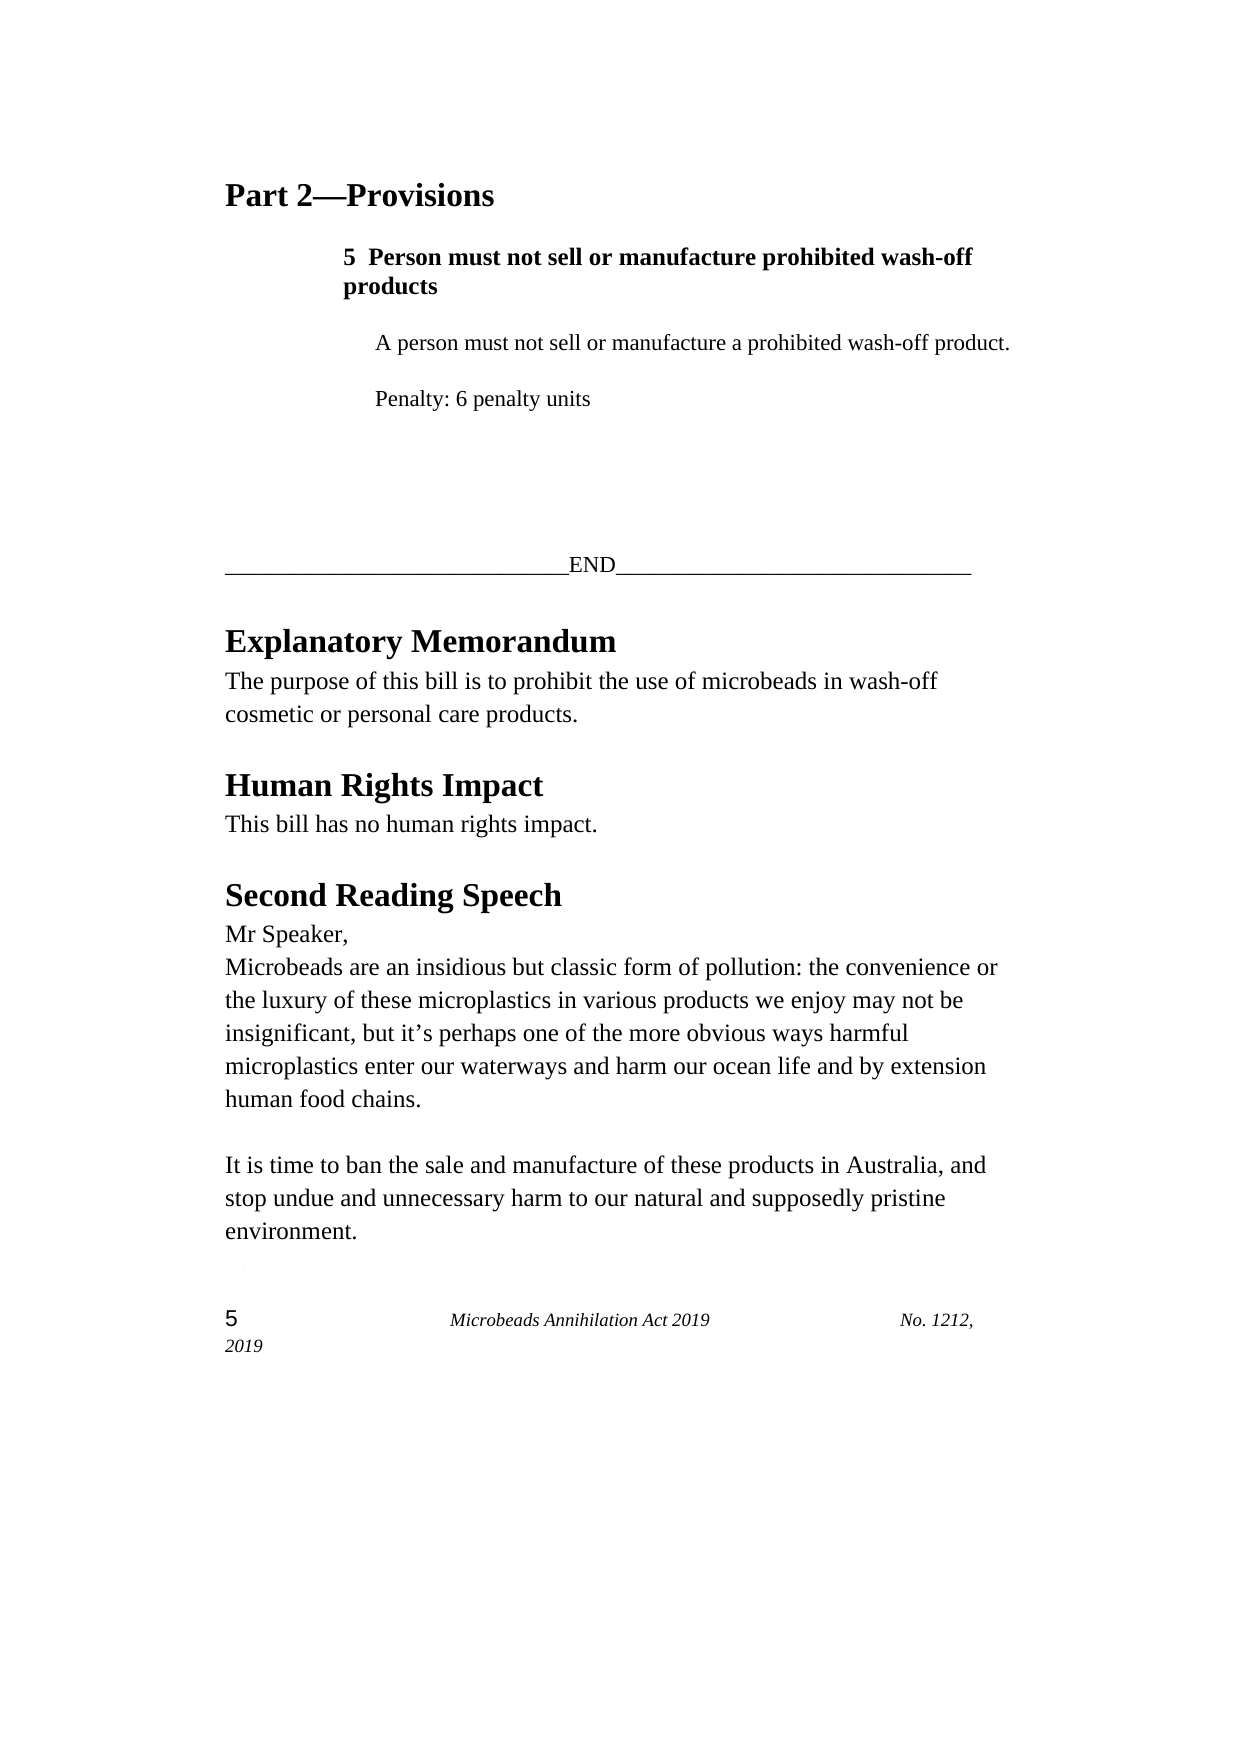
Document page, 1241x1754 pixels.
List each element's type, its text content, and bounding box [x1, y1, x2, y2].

text Explanatory Memorandum [225, 622, 1015, 660]
text This bill has no human rights impact. [225, 809, 1015, 838]
text It is time to ban the sale and manufacture of these products in Australia, and stop undue and unnecessary harm to our natural and supposedly pristine environment. [225, 1150, 1015, 1245]
text 5 Person must not sell or manufacture prohibited wash-off products [343, 242, 1015, 300]
text Second Reading Speech [225, 875, 1015, 913]
text Mr Speaker, [225, 919, 1015, 948]
text ______________________________END_______________________________ [225, 551, 1015, 578]
text Microbeads are an insidious but classic form of pollution: the convenience or the luxury of these microplastics in various products we enjoy may not be insignificant, but it’s perhaps one of the more obvious ways harmful microplastics enter our waterways and harm our ocean life and by extension human food chains. [225, 952, 1015, 1113]
text A person must not sell or manufacture a prohibited wash-off product. [256, 329, 1015, 356]
text Part 2—Provisions [225, 175, 1015, 213]
text Human Rights Impact [225, 765, 1015, 803]
text The purpose of this bill is to prohibit the use of microbeads in wash-off cosmetic or personal care products. [225, 666, 1015, 727]
text Penalty: 6 penalty units [256, 385, 1015, 411]
